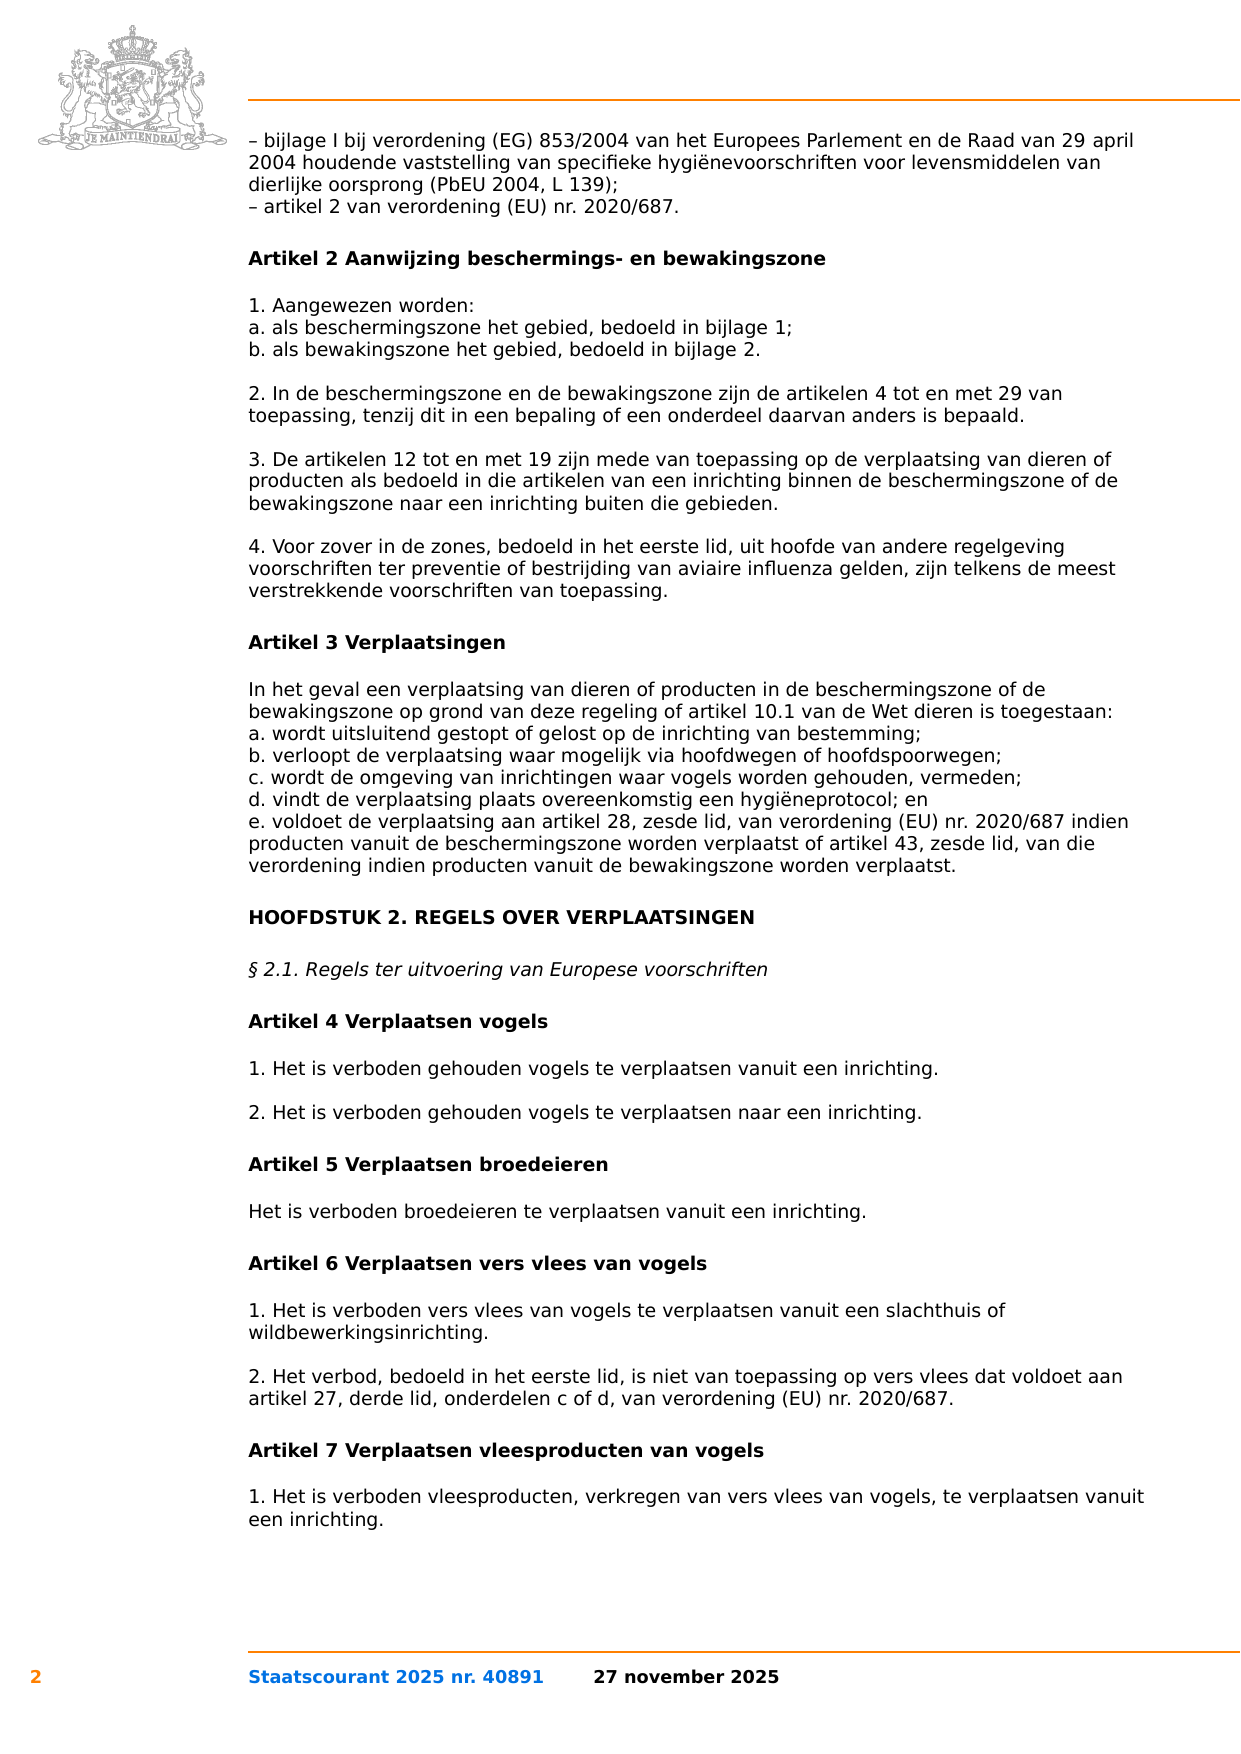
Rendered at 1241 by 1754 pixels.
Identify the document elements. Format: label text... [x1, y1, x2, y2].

text 3. De artikelen 12 tot en met 19 zijn mede van toepassing op de verplaatsing van dieren of producten als bedoeld in die artikelen van een inrichting binnen de beschermingszone of de bewakingszone naar een inrichting buiten die gebieden. [248, 448, 1163, 514]
subtitle Artikel 4 Verplaatsen vogels [248, 1011, 1163, 1033]
text b. verloopt de verplaatsing waar mogelijk via hoofdwegen of hoofdspoorwegen; [248, 745, 1163, 767]
subtitle Artikel 2 Aanwijzing beschermings- en bewakingszone [248, 248, 1163, 270]
text e. voldoet de verplaatsing aan artikel 28, zesde lid, van verordening (EU) nr. 2020/687 indien producten vanuit de beschermingszone worden verplaatst of artikel 43, zesde lid, van die verordening indien producten vanuit de bewakingszone worden verplaatst. [248, 811, 1163, 877]
text a. wordt uitsluitend gestopt of gelost op de inrichting van bestemming; [248, 723, 1163, 745]
text 2. In de beschermingszone en de bewakingszone zijn de artikelen 4 tot en met 29 van toepassing, tenzij dit in een bepaling of een onderdeel daarvan anders is bepaald. [248, 383, 1163, 427]
text 1. Aangewezen worden: [248, 295, 1163, 317]
subtitle Artikel 7 Verplaatsen vleesproducten van vogels [248, 1439, 1163, 1461]
text 4. Voor zover in de zones, bedoeld in het eerste lid, uit hoofde van andere regelgeving voorschriften ter preventie of bestrijding van aviaire influenza gelden, zijn telkens de meest verstrekkende voorschriften van toepassing. [248, 536, 1163, 602]
text c. wordt de omgeving van inrichtingen waar vogels worden gehouden, vermeden; [248, 767, 1163, 789]
text – artikel 2 van verordening (EU) nr. 2020/687. [248, 196, 1163, 218]
subtitle § 2.1. Regels ter uitvoering van Europese voorschriften [248, 959, 1163, 981]
text a. als beschermingszone het gebied, bedoeld in bijlage 1; [248, 317, 1163, 339]
subtitle Artikel 5 Verplaatsen broedeieren [248, 1154, 1163, 1176]
text – bijlage I bij verordening (EG) 853/2004 van het Europees Parlement en de Raad van 29 april 2004 houdende vaststelling van specifieke hygiënevoorschriften voor levensmiddelen van dierlijke oorsprong (PbEU 2004, L 139); [248, 130, 1163, 196]
subtitle Artikel 6 Verplaatsen vers vlees van vogels [248, 1253, 1163, 1275]
text b. als bewakingszone het gebied, bedoeld in bijlage 2. [248, 339, 1163, 361]
subtitle Artikel 3 Verplaatsingen [248, 632, 1163, 654]
text In het geval een verplaatsing van dieren of producten in de beschermingszone of de bewakingszone op grond van deze regeling of artikel 10.1 van de Wet dieren is toegestaan: [248, 679, 1163, 723]
text 1. Het is verboden vers vlees van vogels te verplaatsen vanuit een slachthuis of wildbewerkingsinrichting. [248, 1300, 1163, 1344]
text 2. Het verbod, bedoeld in het eerste lid, is niet van toepassing op vers vlees dat voldoet aan artikel 27, derde lid, onderdelen c of d, van verordening (EU) nr. 2020/687. [248, 1366, 1163, 1409]
text 2. Het is verboden gehouden vogels te verplaatsen naar een inrichting. [248, 1102, 1163, 1124]
text 1. Het is verboden gehouden vogels te verplaatsen vanuit een inrichting. [248, 1058, 1163, 1080]
text d. vindt de verplaatsing plaats overeenkomstig een hygiëneprotocol; en [248, 789, 1163, 811]
text 1. Het is verboden vleesproducten, verkregen van vers vlees van vogels, te verplaatsen vanuit een inrichting. [248, 1486, 1163, 1530]
picture [38, 25, 227, 150]
text Het is verboden broedeieren te verplaatsen vanuit een inrichting. [248, 1201, 1163, 1223]
subtitle HOOFDSTUK 2. REGELS OVER VERPLAATSINGEN [248, 907, 1163, 929]
